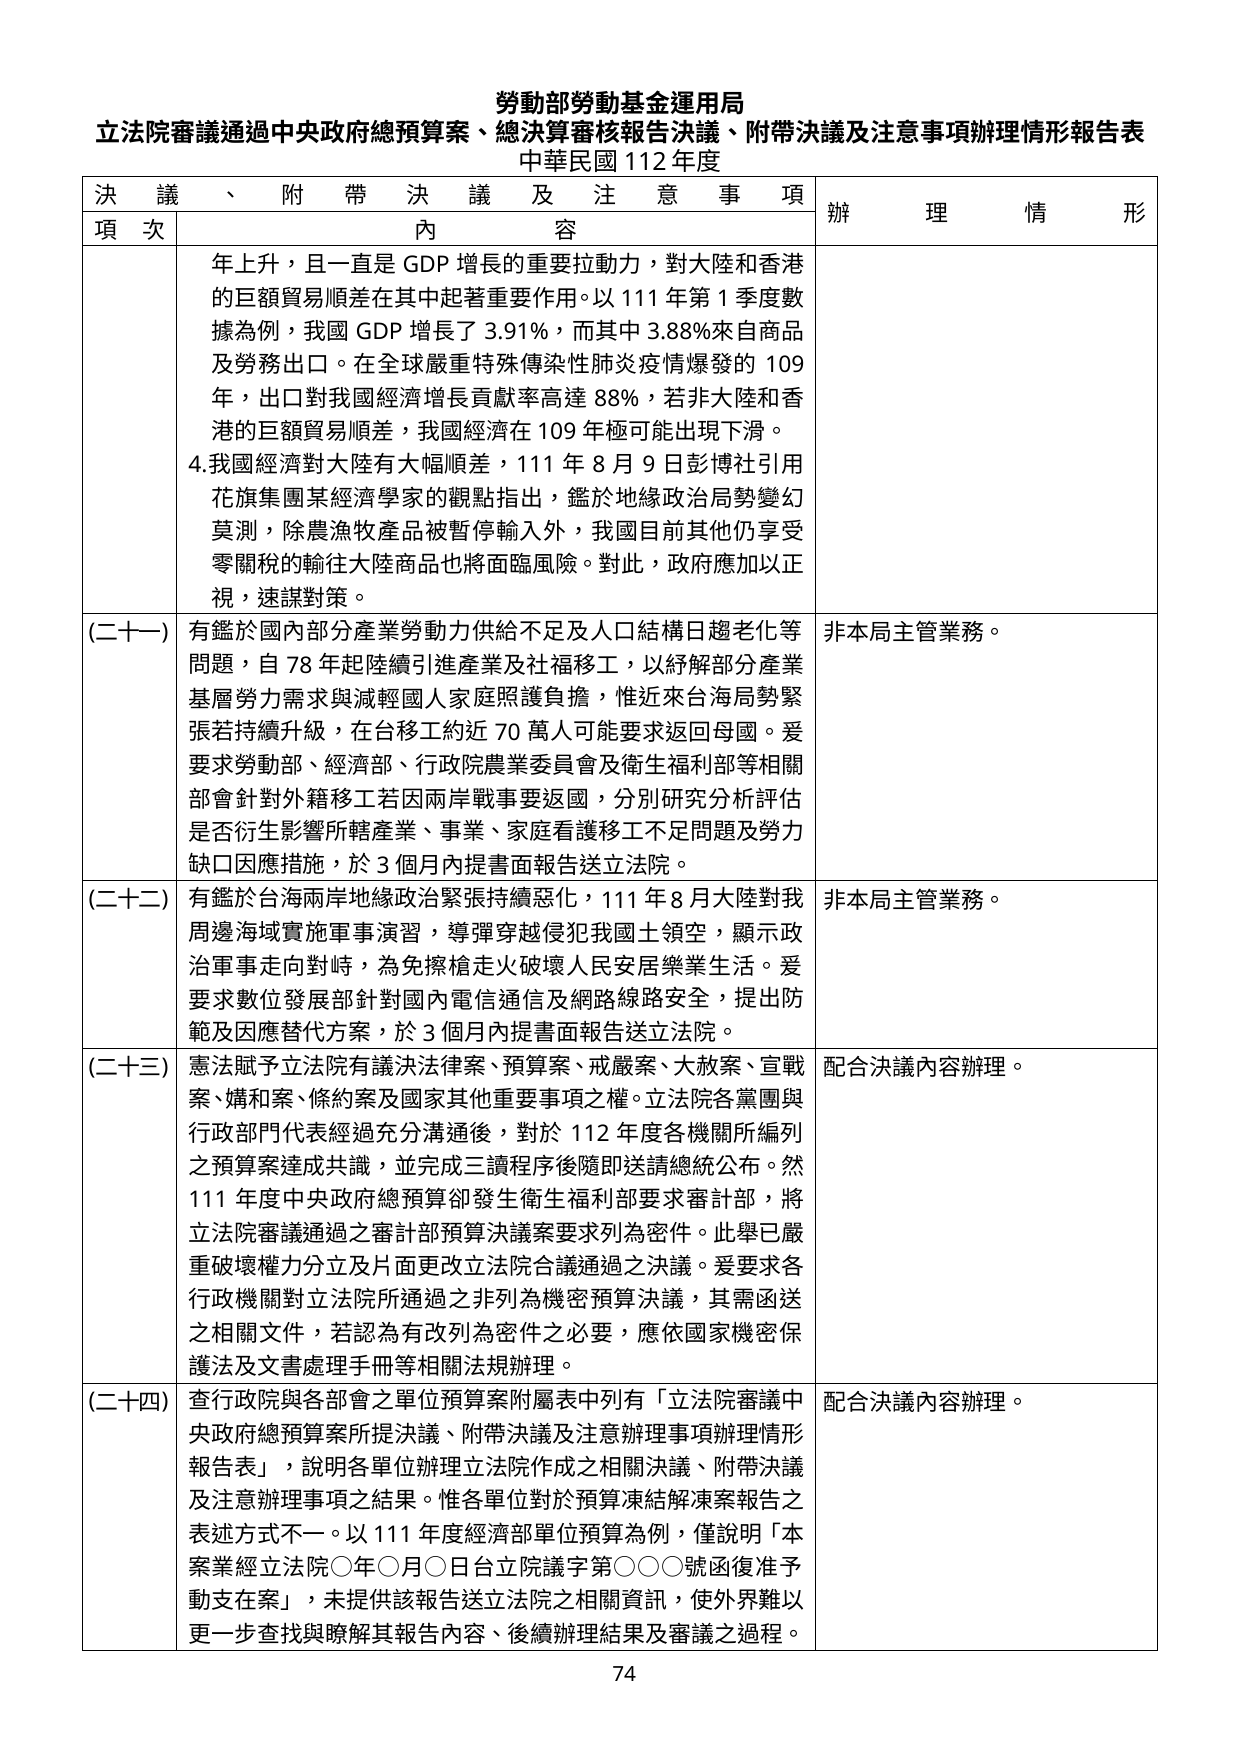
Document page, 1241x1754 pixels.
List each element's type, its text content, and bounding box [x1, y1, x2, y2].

table_cell 查行政院與各部會之單位預算案附屬表中列有「立法院審議中央政府總預算案所提決議、附帶決議及注意辦理事項辦理情形報告表」，說明各單位辦理立法院作成之相關決議、附帶決議及注意辦理事項之結果。惟各單位對於預算凍結解凍案報告之表述方式不一。以 111 年度經濟部單位預算為例，僅說明「本案業經立法院○年○月○日台立院議字第○○○號函復准予動支在案」，未提供該報告送立法院之相關資訊，使外界難以更一步查找與瞭解其報告內容、後續辦理結果及審議之過程。 [177, 1384, 815, 1650]
table_cell 項次 [83, 212, 176, 245]
table_header 辦理情形 [816, 177, 1157, 245]
table_cell 有鑑於台海兩岸地緣政治緊張持續惡化，111 年 8 月大陸對我周邊海域實施軍事演習，導彈穿越侵犯我國土領空，顯示政治軍事走向對峙，為免擦槍走火破壞人民安居樂業生活。爰要求數位發展部針對國內電信通信及網路線路安全，提出防範及因應替代方案，於 3 個月內提書面報告送立法院。 [177, 881, 815, 1048]
table_cell [816, 246, 1157, 613]
table_cell (二十四) [83, 1384, 176, 1650]
table_cell 有鑑於國內部分產業勞動力供給不足及人口結構日趨老化等問題，自 78 年起陸續引進產業及社福移工，以紓解部分產業基層勞力需求與減輕國人家庭照護負擔，惟近來台海局勢緊張若持續升級，在台移工約近 70 萬人可能要求返回母國。爰要求勞動部、經濟部、行政院農業委員會及衛生福利部等相關部會針對外籍移工若因兩岸戰事要返國，分別研究分析評估是否衍生影響所轄產業、事業、家庭看護移工不足問題及勞力缺口因應措施，於 3 個月內提書面報告送立法院。 [177, 614, 815, 880]
table_cell 非本局主管業務。 [816, 614, 1157, 880]
table_cell 配合決議內容辦理。 [816, 1384, 1157, 1650]
table_cell (二十一) [83, 614, 176, 880]
table_cell (二十三) [83, 1049, 176, 1382]
table_cell 非本局主管業務。 [816, 881, 1157, 1048]
table_cell (二十二) [83, 881, 176, 1048]
table_header 決議、附帶決議及注意事項 [83, 177, 815, 211]
table_cell 內 容 [177, 212, 815, 245]
table_cell [83, 246, 176, 613]
table_cell 配合決議內容辦理。 [816, 1049, 1157, 1382]
table_cell 年上升，且一直是 GDP 增長的重要拉動力，對大陸和香港的巨額貿易順差在其中起著重要作用。以 111 年第 1 季度數據為例，我國 GDP 增長了 3.91%，而其中 3.88%來自商品及勞務出口。在全球嚴重特殊傳染性肺炎疫情爆發的 109 年，出口對我國經濟增長貢獻率高達 88%，若非大陸和香港的巨額貿易順差，我國經濟在 109 年極可能出現下滑。 4.我國經濟對大陸有大幅順差，111 年 8 月 9 日彭博社引用花旗集團某經濟學家的觀點指出，鑑於地緣政治局勢變幻莫測，除農漁牧產品被暫停輸入外，我國目前其他仍享受零關稅的輸往大陸商品也將面臨風險。對此，政府應加以正視，速謀對策。 [177, 246, 815, 613]
table_cell 憲法賦予立法院有議決法律案、預算案、戒嚴案、大赦案、宣戰案、媾和案、條約案及國家其他重要事項之權。立法院各黨團與行政部門代表經過充分溝通後，對於 112 年度各機關所編列之預算案達成共識，並完成三讀程序後隨即送請總統公布。然 111 年度中央政府總預算卻發生衛生福利部要求審計部，將立法院審議通過之審計部預算決議案要求列為密件。此舉已嚴重破壞權力分立及片面更改立法院合議通過之決議。爰要求各行政機關對立法院所通過之非列為機密預算決議，其需函送之相關文件，若認為有改列為密件之必要，應依國家機密保護法及文書處理手冊等相關法規辦理。 [177, 1049, 815, 1382]
